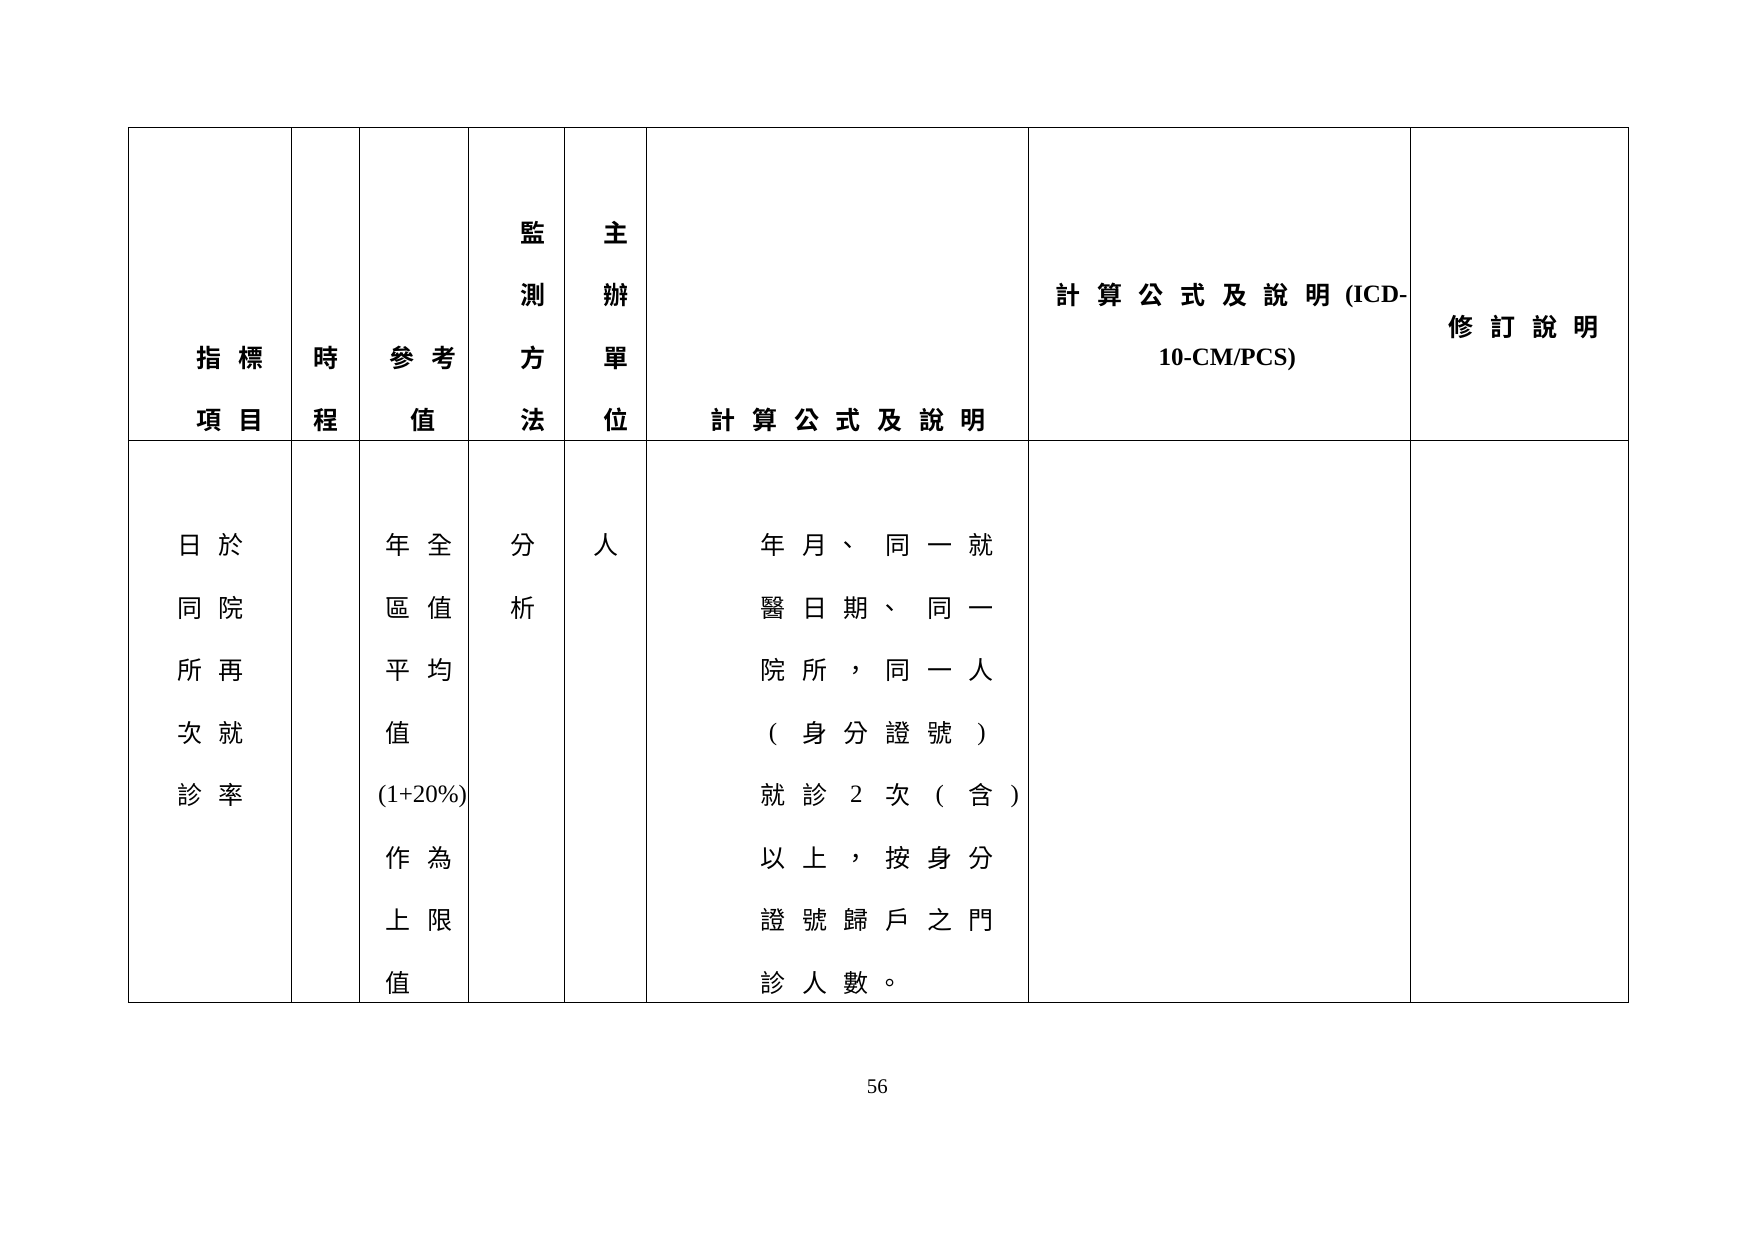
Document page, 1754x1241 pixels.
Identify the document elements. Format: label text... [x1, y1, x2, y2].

table_header 時程 [292, 128, 359, 440]
table_header 修訂說明 [1411, 128, 1628, 440]
table_header 監測方法 [469, 128, 564, 440]
table_header 計算公式及說明 [647, 128, 1028, 440]
table_cell [292, 441, 359, 1002]
table_cell 年月、同一就醫日期、同一院所，同一人(身分證號)就診2次(含)以上，按身分證號歸戶之門診人數。 [647, 441, 1028, 1002]
table_cell 年全區值平均值(1+20%)作為上限值 [360, 441, 468, 1002]
table_header 參考值 [360, 128, 468, 440]
table_cell 分析 [469, 441, 564, 1002]
table_cell [1411, 441, 1628, 1002]
table_cell 日於同院所再次就診率 [129, 441, 291, 1002]
table_header 指標項目 [129, 128, 291, 440]
table_cell 人 [565, 441, 646, 1002]
table_header 主辦單位 [565, 128, 646, 440]
table_cell [1029, 441, 1410, 1002]
table_header 計算公式及說明(ICD-10-CM/PCS) [1029, 128, 1410, 440]
